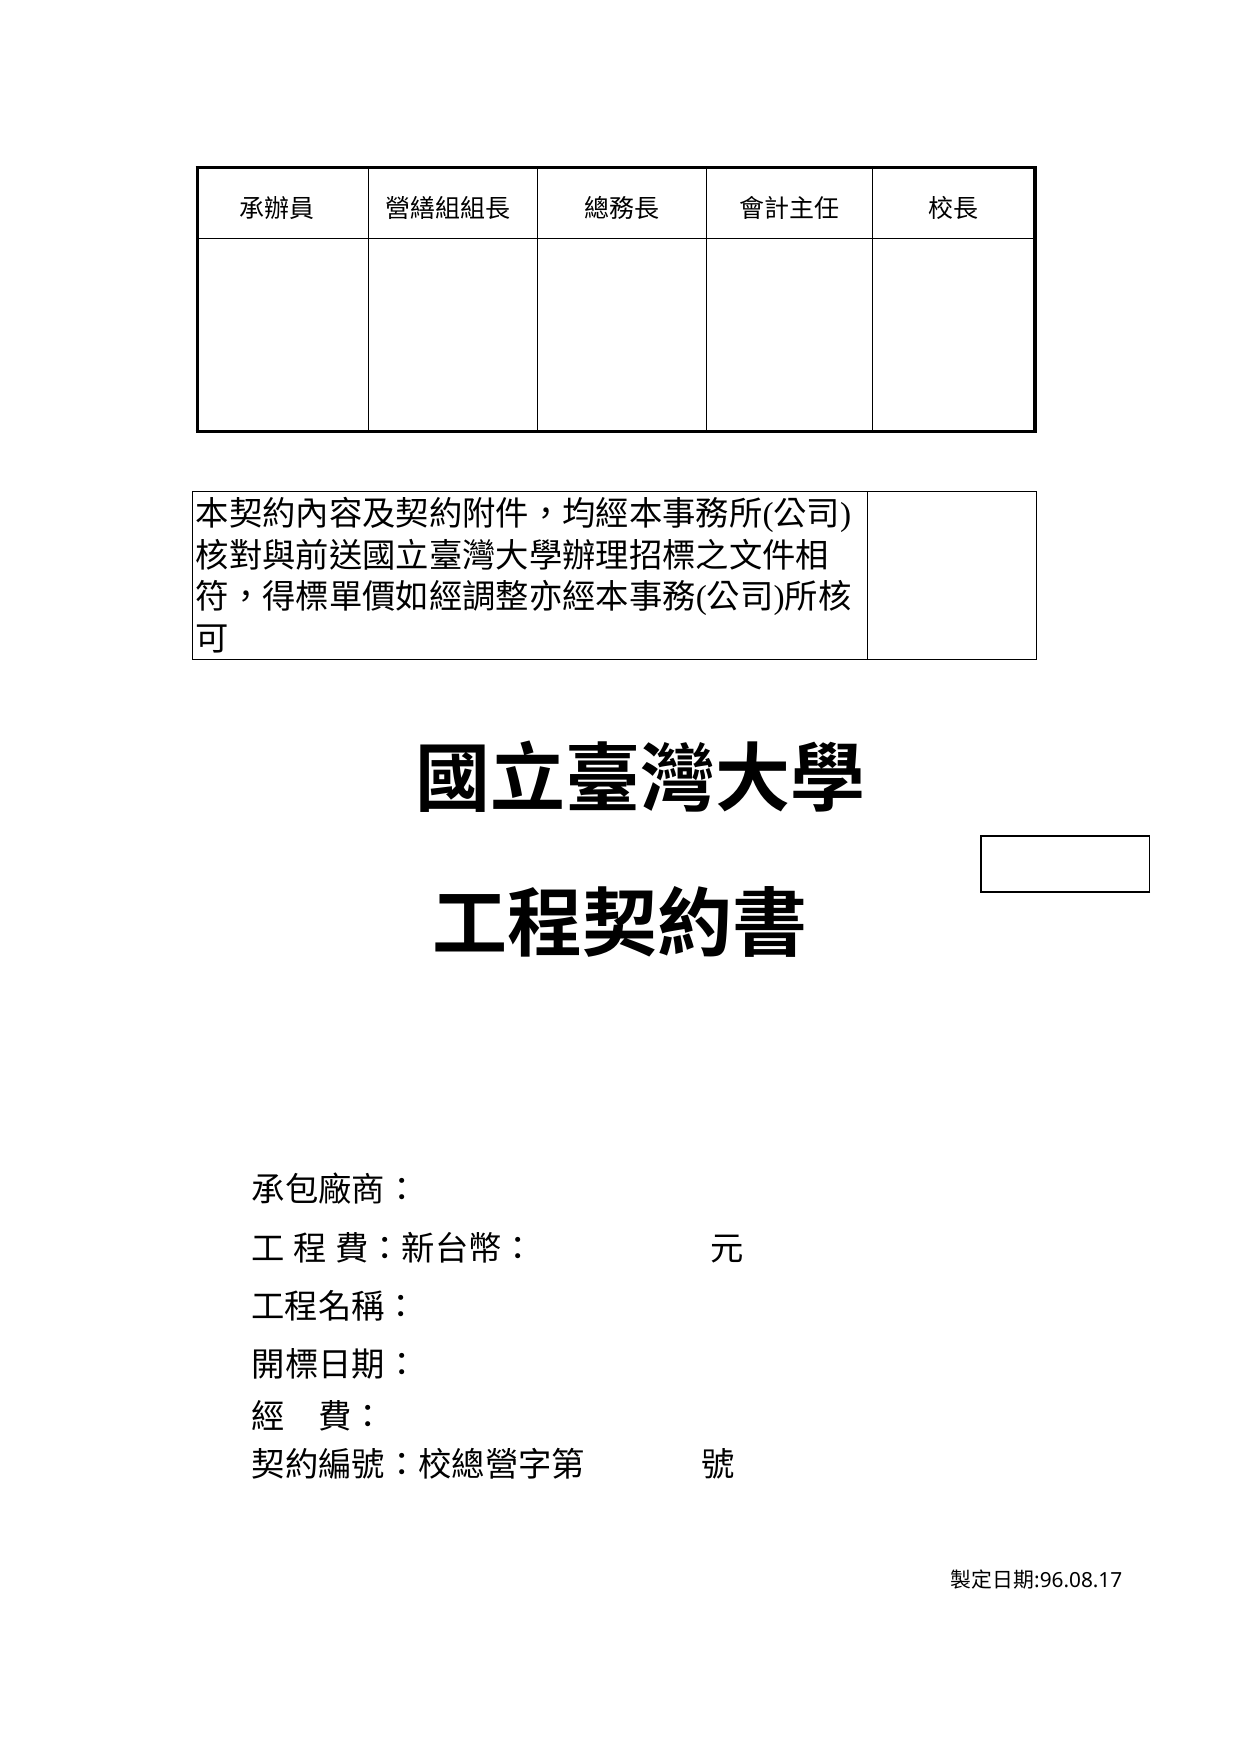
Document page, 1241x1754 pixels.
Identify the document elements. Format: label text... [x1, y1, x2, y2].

table_header 校長 [873, 169, 1033, 238]
table_header 會計主任 [707, 169, 872, 238]
table_cell [707, 239, 872, 430]
text 工程契約書 [118, 869, 1122, 971]
text 國立臺灣大學 [118, 718, 1122, 827]
table_header 總務長 [538, 169, 706, 238]
table_cell [538, 239, 706, 430]
table_header 營繕組組長 [369, 169, 537, 238]
table_cell [873, 239, 1033, 430]
table_cell [199, 239, 368, 430]
table_cell [369, 239, 537, 430]
table_header 承辦員 [199, 169, 368, 238]
table_header [868, 492, 1036, 659]
table_header 本契約內容及契約附件，均經本事務所(公司)核對與前送國立臺灣大學辦理招標之文件相符，得標單價如經調整亦經本事務(公司)所核可 [193, 492, 867, 659]
